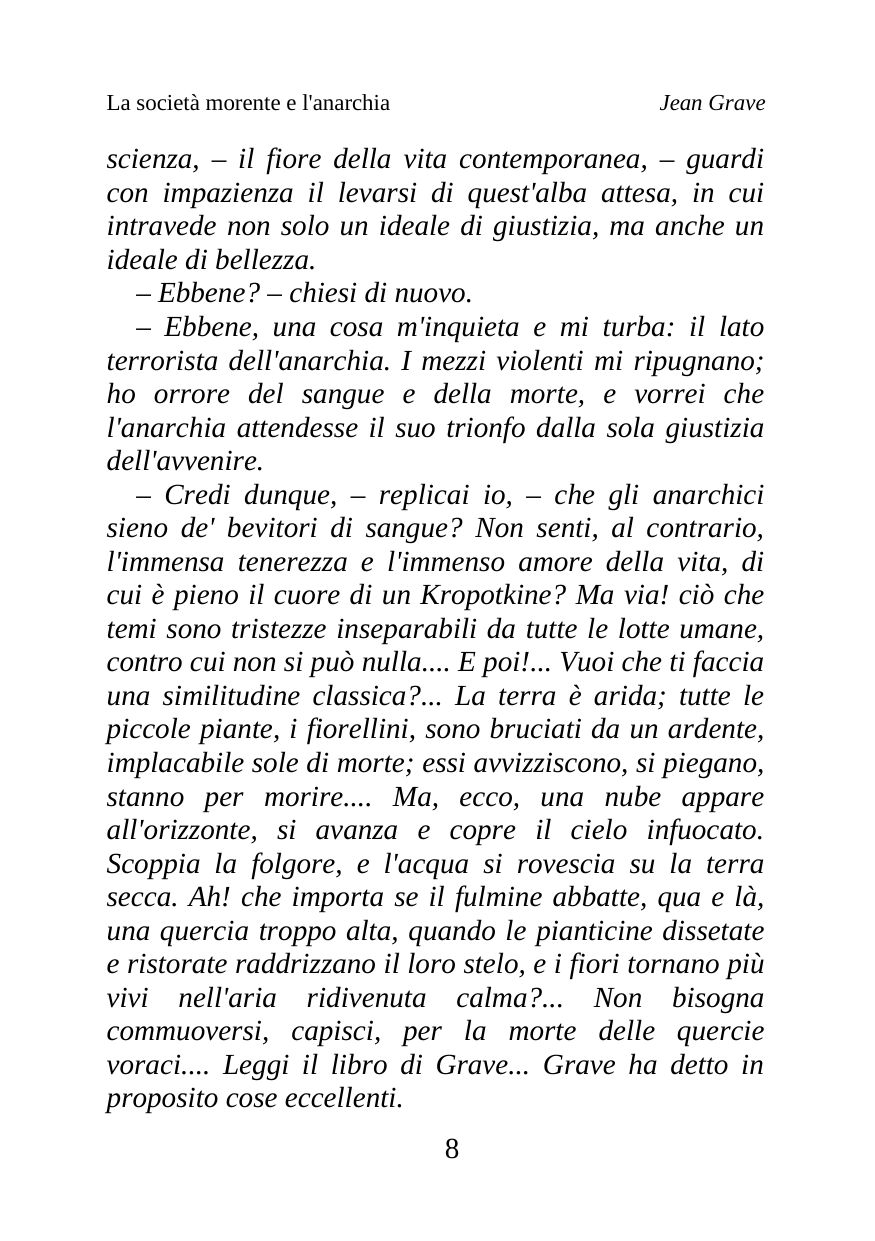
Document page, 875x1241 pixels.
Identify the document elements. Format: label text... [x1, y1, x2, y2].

text – Credi dunque, – replicai io, – che gli anarchici sieno de' bevitori di sangue? Non senti, al contrario, l'immensa tenerezza e l'immenso amore della vita, di cui è pieno il cuore di un Kropotkine? Ma via! ciò che temi sono tristezze inseparabili da tutte le lotte umane, contro cui non si può nulla.... E poi!... Vuoi che ti faccia una similitudine classica?... La terra è arida; tutte le piccole piante, i fiorellini, sono bruciati da un ardente, implacabile sole di morte; essi avvizziscono, si piegano, stanno per morire.... Ma, ecco, una nube appare all'orizzonte, si avanza e copre il cielo infuocato. Scoppia la folgore, e l'acqua si rovescia su la terra secca. Ah! che importa se il fulmine abbatte, qua e là, una quercia troppo alta, quando le pianticine dissetate e ristorate raddrizzano il loro stelo, e i fiori tornano più vivi nell'aria ridivenuta calma?... Non bisogna commuoversi, capisci, per la morte delle quercie voraci.... Leggi il libro di Grave... Grave ha detto in proposito cose eccellenti. [106, 477, 768, 1114]
text – Ebbene? – chiesi di nuovo. [106, 276, 768, 309]
text – Ebbene, una cosa m'inquieta e mi turba: il lato terrorista dell'anarchia. I mezzi violenti mi ripugnano; ho orrore del sangue e della morte, e vorrei che l'anarchia attendesse il suo trionfo dalla sola giustizia dell'avvenire. [106, 309, 768, 477]
text scienza, – il fiore della vita contemporanea, – guardi con impazienza il levarsi di quest'alba attesa, in cui intravede non solo un ideale di giustizia, ma anche un ideale di bellezza. [106, 141, 768, 276]
